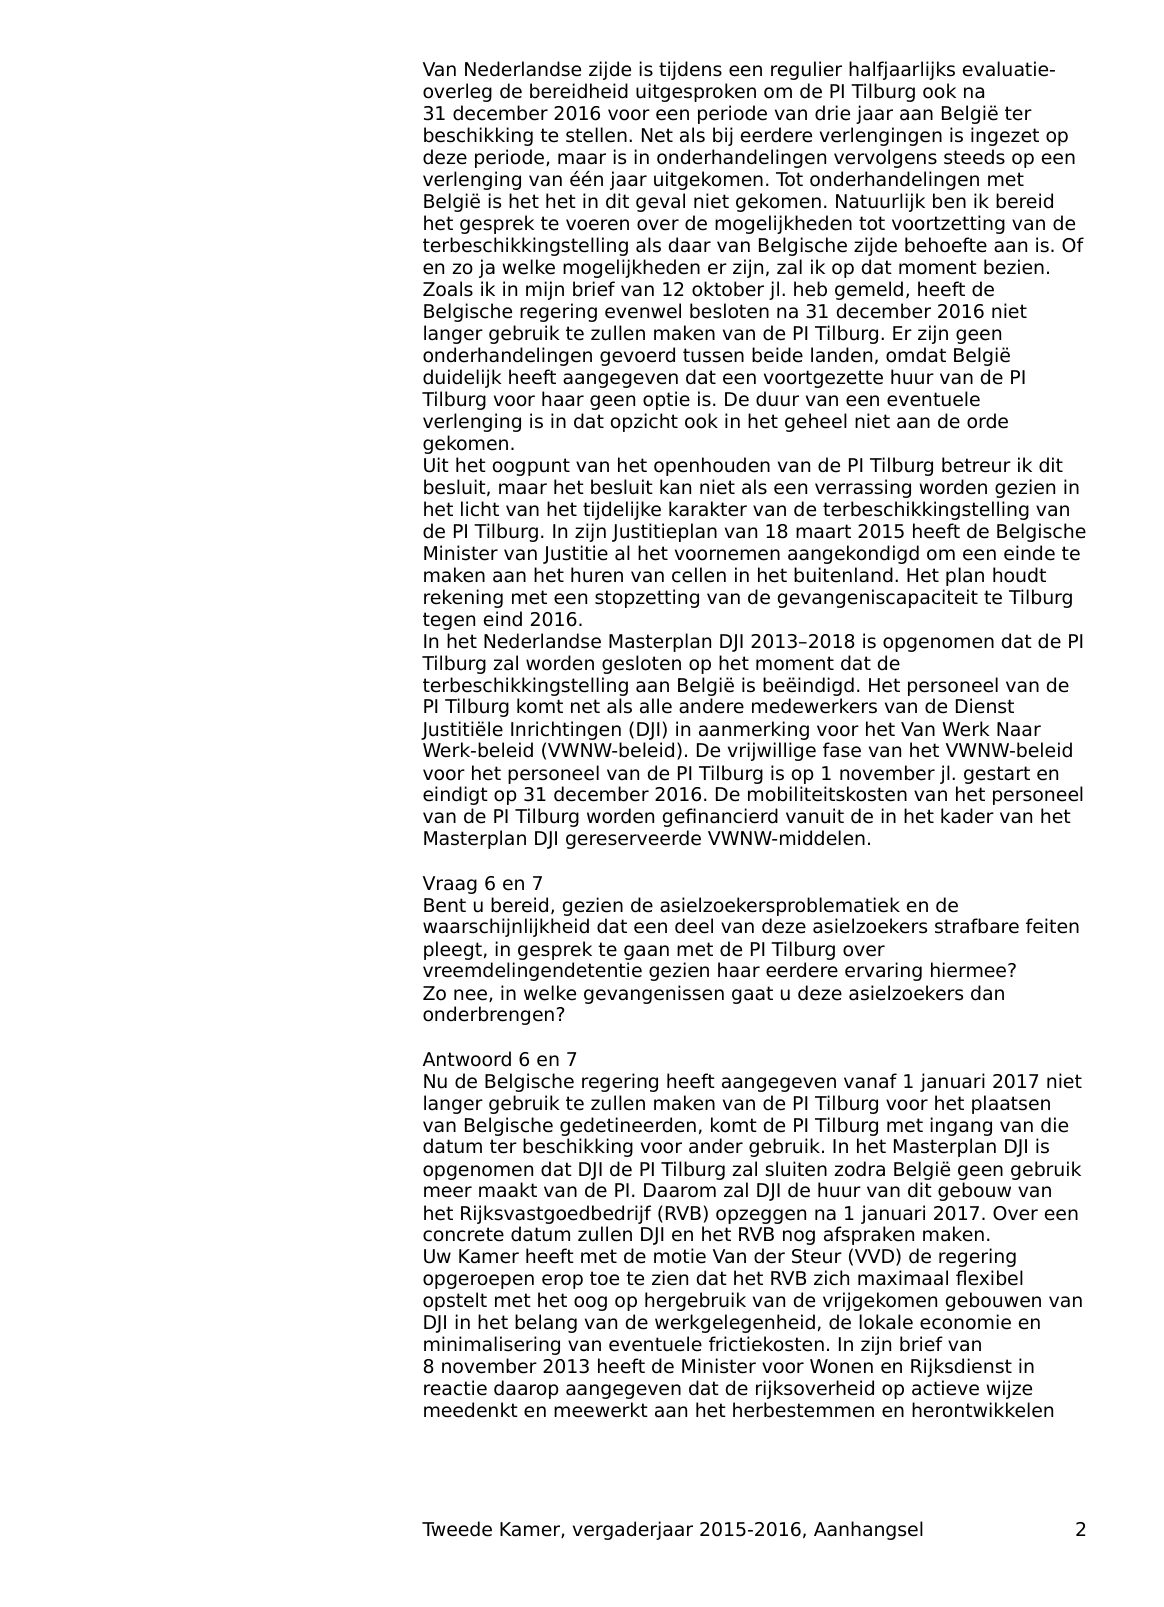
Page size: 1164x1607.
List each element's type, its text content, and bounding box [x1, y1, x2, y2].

text Antwoord 6 en 7 [422, 1048, 1087, 1071]
text Zoals ik in mijn brief van 12 oktober jl. heb gemeld, heeft de Belgische regering evenwel besloten na 31 december 2016 niet langer gebruik te zullen maken van de PI Tilburg. Er zijn geen onderhandelingen gevoerd tussen beide landen, omdat België duidelijk heeft aangegeven dat een voortgezette huur van de PI Tilburg voor haar geen optie is. De duur van een eventuele verlenging is in dat opzicht ook in het geheel niet aan de orde gekomen. [422, 279, 1087, 455]
text In het Nederlandse Masterplan DJI 2013–2018 is opgenomen dat de PI Tilburg zal worden gesloten op het moment dat de terbeschikkingstelling aan België is beëindigd. Het personeel van de PI Tilburg komt net als alle andere medewerkers van de Dienst Justitiële Inrichtingen (DJI) in aanmerking voor het Van Werk Naar Werk-beleid (VWNW-beleid). De vrijwillige fase van het VWNW-beleid voor het personeel van de PI Tilburg is op 1 november jl. gestart en eindigt op 31 december 2016. De mobiliteitskosten van het personeel van de PI Tilburg worden gefinancierd vanuit de in het kader van het Masterplan DJI gereserveerde VWNW-middelen. [422, 631, 1087, 850]
text Van Nederlandse zijde is tijdens een regulier halfjaarlijks evaluatie-overleg de bereidheid uitgesproken om de PI Tilburg ook na 31 december 2016 voor een periode van drie jaar aan België ter beschikking te stellen. Net als bij eerdere verlengingen is ingezet op deze periode, maar is in onderhandelingen vervolgens steeds op een verlenging van één jaar uitgekomen. Tot onderhandelingen met België is het het in dit geval niet gekomen. Natuurlijk ben ik bereid het gesprek te voeren over de mogelijkheden tot voortzetting van de terbeschikkingstelling als daar van Belgische zijde behoefte aan is. Of en zo ja welke mogelijkheden er zijn, zal ik op dat moment bezien. [422, 59, 1087, 279]
text Vraag 6 en 7 [422, 872, 1087, 894]
text Zo nee, in welke gevangenissen gaat u deze asielzoekers dan onderbrengen? [422, 982, 1087, 1026]
text Nu de Belgische regering heeft aangegeven vanaf 1 januari 2017 niet langer gebruik te zullen maken van de PI Tilburg voor het plaatsen van Belgische gedetineerden, komt de PI Tilburg met ingang van die datum ter beschikking voor ander gebruik. In het Masterplan DJI is opgenomen dat DJI de PI Tilburg zal sluiten zodra België geen gebruik meer maakt van de PI. Daarom zal DJI de huur van dit gebouw van het Rijksvastgoedbedrijf (RVB) opzeggen na 1 januari 2017. Over een concrete datum zullen DJI en het RVB nog afspraken maken. [422, 1071, 1087, 1246]
text Uit het oogpunt van het openhouden van de PI Tilburg betreur ik dit besluit, maar het besluit kan niet als een verrassing worden gezien in het licht van het tijdelijke karakter van de terbeschikkingstelling van de PI Tilburg. In zijn Justitieplan van 18 maart 2015 heeft de Belgische Minister van Justitie al het voornemen aangekondigd om een einde te maken aan het huren van cellen in het buitenland. Het plan houdt rekening met een stopzetting van de gevangeniscapaciteit te Tilburg tegen eind 2016. [422, 455, 1087, 631]
text Uw Kamer heeft met de motie Van der Steur (VVD) de regering opgeroepen erop toe te zien dat het RVB zich maximaal flexibel opstelt met het oog op hergebruik van de vrijgekomen gebouwen van DJI in het belang van de werkgelegenheid, de lokale economie en minimalisering van eventuele frictiekosten. In zijn brief van 8 november 2013 heeft de Minister voor Wonen en Rijksdienst in reactie daarop aangegeven dat de rijksoverheid op actieve wijze meedenkt en meewerkt aan het herbestemmen en herontwikkelen [422, 1246, 1087, 1422]
text Bent u bereid, gezien de asielzoekersproblematiek en de waarschijnlijkheid dat een deel van deze asielzoekers strafbare feiten pleegt, in gesprek te gaan met de PI Tilburg over vreemdelingendetentie gezien haar eerdere ervaring hiermee? [422, 894, 1087, 982]
